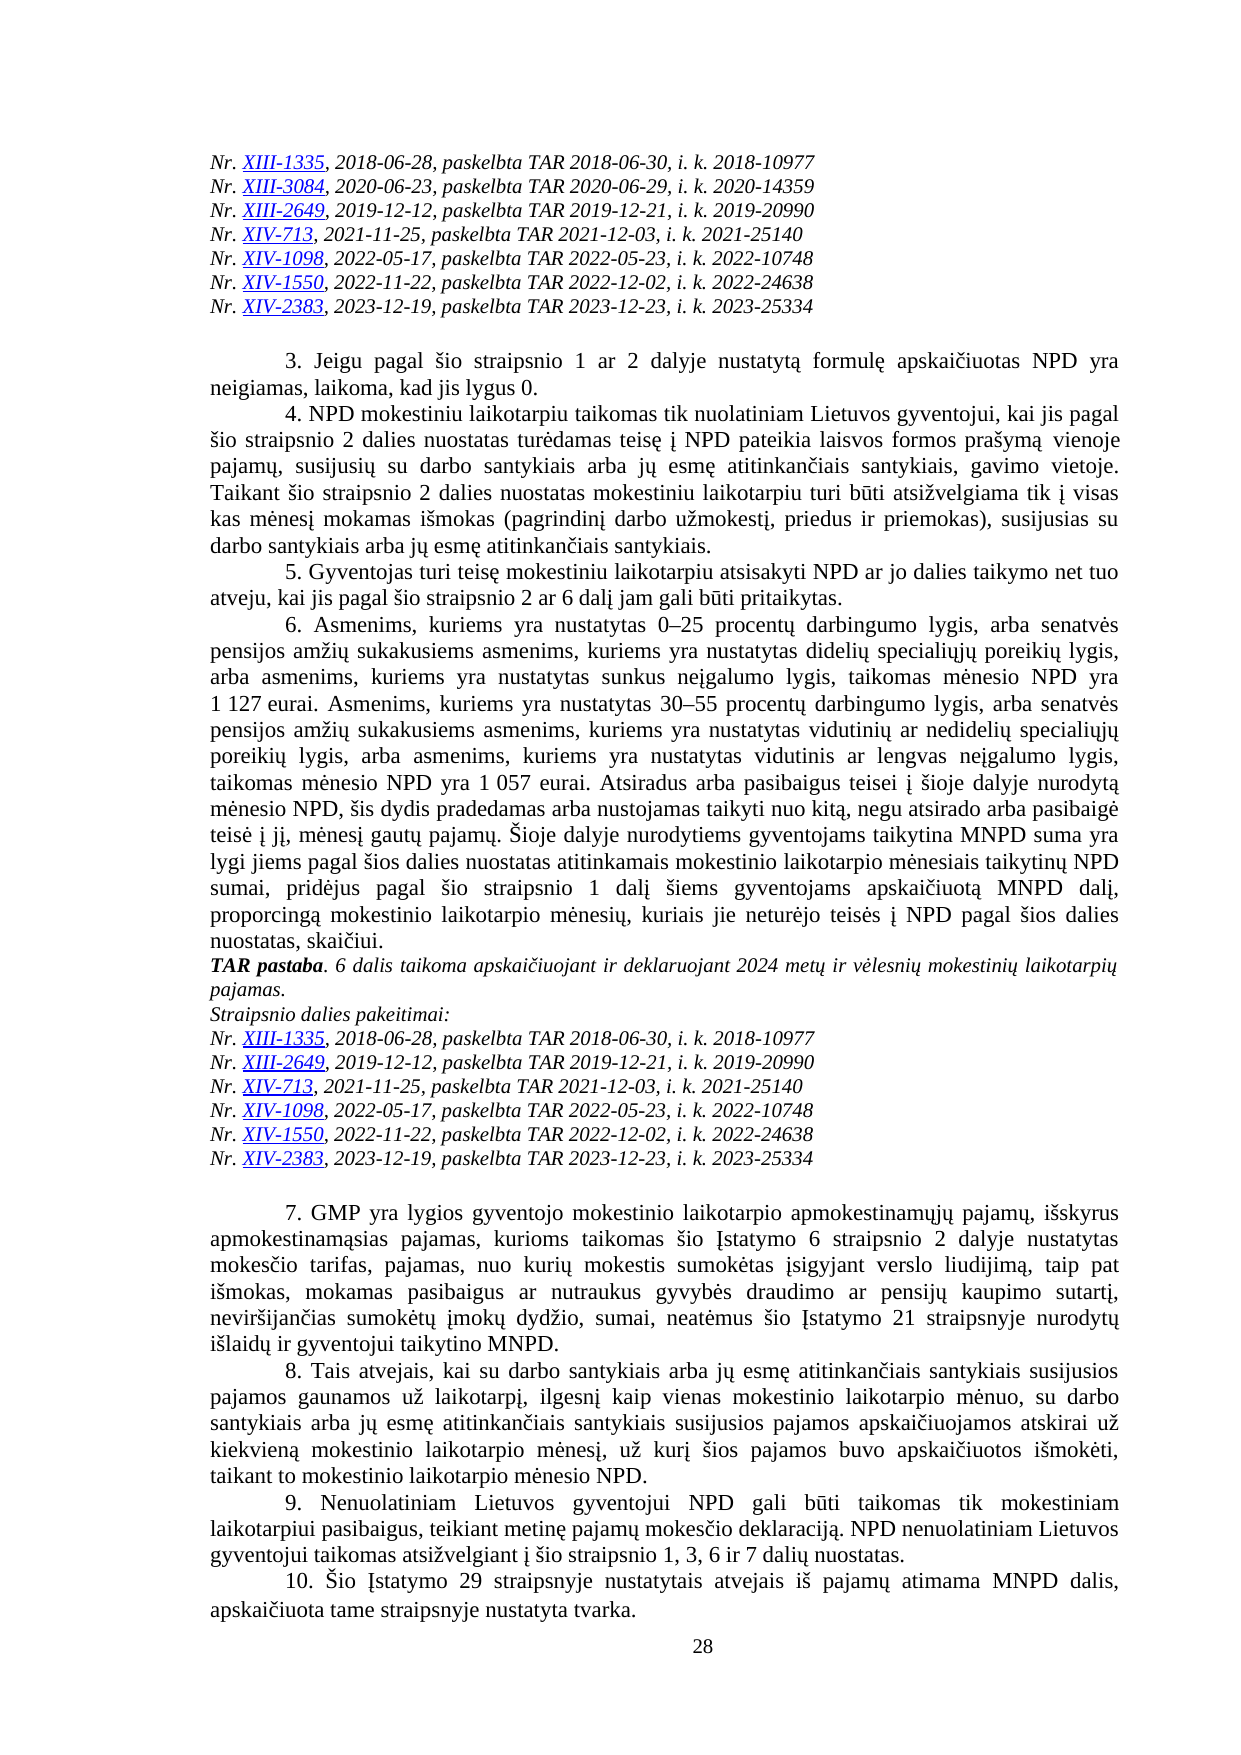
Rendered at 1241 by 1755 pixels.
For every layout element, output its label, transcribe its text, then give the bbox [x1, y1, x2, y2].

text Nr. XIII-2649, 2019-12-12, paskelbta TAR 2019-12-21, i. k. 2019-20990 [210, 1049, 1120, 1074]
text 4. NPD mokestiniu laikotarpiu taikomas tik nuolatiniam Lietuvos gyventojui, kai jis pagal šio straipsnio 2 dalies nuostatas turėdamas teisę į NPD pateikia laisvos formos prašymą vienoje pajamų, susijusių su darbo santykiais arba jų esmę atitinkančiais santykiais, gavimo vietoje. Taikant šio straipsnio 2 dalies nuostatas mokestiniu laikotarpiu turi būti atsižvelgiama tik į visas kas mėnesį mokamas išmokas (pagrindinį darbo užmokestį, priedus ir priemokas), susijusias su darbo santykiais arba jų esmę atitinkančiais santykiais. [210, 400, 1120, 558]
text Nr. XIV-713, 2021-11-25, paskelbta TAR 2021-12-03, i. k. 2021-25140 [210, 1074, 1120, 1098]
text Nr. XIV-1098, 2022-05-17, paskelbta TAR 2022-05-23, i. k. 2022-10748 [210, 1098, 1120, 1122]
text 3. Jeigu pagal šio straipsnio 1 ar 2 dalyje nustatytą formulę apskaičiuotas NPD yra neigiamas, laikoma, kad jis lygus 0. [210, 347, 1120, 400]
text Straipsnio dalies pakeitimai: [210, 1001, 1120, 1026]
text TAR pastaba. 6 dalis taikoma apskaičiuojant ir deklaruojant 2024 metų ir vėlesnių mokestinių laikotarpių pajamas. [210, 953, 1120, 1001]
text Nr. XIII-1335, 2018-06-28, paskelbta TAR 2018-06-30, i. k. 2018-10977 [210, 1026, 1120, 1049]
text 7. GMP yra lygios gyventojo mokestinio laikotarpio apmokestinamųjų pajamų, išskyrus apmokestinamąsias pajamas, kurioms taikomas šio Įstatymo 6 straipsnio 2 dalyje nustatytas mokesčio tarifas, pajamas, nuo kurių mokestis sumokėtas įsigyjant verslo liudijimą, taip pat išmokas, mokamas pasibaigus ar nutraukus gyvybės draudimo ar pensijų kaupimo sutartį, neviršijančias sumokėtų įmokų dydžio, sumai, neatėmus šio Įstatymo 21 straipsnyje nurodytų išlaidų ir gyventojui taikytino MNPD. [210, 1199, 1120, 1357]
text Nr. XIV-2383, 2023-12-19, paskelbta TAR 2023-12-23, i. k. 2023-25334 [210, 294, 1120, 318]
text 5. Gyventojas turi teisę mokestiniu laikotarpiu atsisakyti NPD ar jo dalies taikymo net tuo atveju, kai jis pagal šio straipsnio 2 ar 6 dalį jam gali būti pritaikytas. [210, 558, 1120, 611]
text Nr. XIII-3084, 2020-06-23, paskelbta TAR 2020-06-29, i. k. 2020-14359 [210, 174, 1120, 198]
text 9. Nenuolatiniam Lietuvos gyventojui NPD gali būti taikomas tik mokestiniam laikotarpiui pasibaigus, teikiant metinę pajamų mokesčio deklaraciją. NPD nenuolatiniam Lietuvos gyventojui taikomas atsižvelgiant į šio straipsnio 1, 3, 6 ir 7 dalių nuostatas. [210, 1488, 1120, 1568]
text Nr. XIV-1550, 2022-11-22, paskelbta TAR 2022-12-02, i. k. 2022-24638 [210, 270, 1120, 294]
text Nr. XIV-713, 2021-11-25, paskelbta TAR 2021-12-03, i. k. 2021-25140 [210, 222, 1120, 246]
text Nr. XIV-2383, 2023-12-19, paskelbta TAR 2023-12-23, i. k. 2023-25334 [210, 1146, 1120, 1170]
text Nr. XIV-1550, 2022-11-22, paskelbta TAR 2022-12-02, i. k. 2022-24638 [210, 1122, 1120, 1146]
text Nr. XIII-2649, 2019-12-12, paskelbta TAR 2019-12-21, i. k. 2019-20990 [210, 198, 1120, 222]
text Nr. XIV-1098, 2022-05-17, paskelbta TAR 2022-05-23, i. k. 2022-10748 [210, 246, 1120, 270]
text 6. Asmenims, kuriems yra nustatytas 0–25 procentų darbingumo lygis, arba senatvės pensijos amžių sukakusiems asmenims, kuriems yra nustatytas didelių specialiųjų poreikių lygis, arba asmenims, kuriems yra nustatytas sunkus neįgalumo lygis, taikomas mėnesio NPD yra 1 127 eurai. Asmenims, kuriems yra nustatytas 30–55 procentų darbingumo lygis, arba senatvės pensijos amžių sukakusiems asmenims, kuriems yra nustatytas vidutinių ar nedidelių specialiųjų poreikių lygis, arba asmenims, kuriems yra nustatytas vidutinis ar lengvas neįgalumo lygis, taikomas mėnesio NPD yra 1 057 eurai. Atsiradus arba pasibaigus teisei į šioje dalyje nurodytą mėnesio NPD, šis dydis pradedamas arba nustojamas taikyti nuo kitą, negu atsirado arba pasibaigė teisė į jį, mėnesį gautų pajamų. Šioje dalyje nurodytiems gyventojams taikytina MNPD suma yra lygi jiems pagal šios dalies nuostatas atitinkamais mokestinio laikotarpio mėnesiais taikytinų NPD sumai, pridėjus pagal šio straipsnio 1 dalį šiems gyventojams apskaičiuotą MNPD dalį, proporcingą mokestinio laikotarpio mėnesių, kuriais jie neturėjo teisės į NPD pagal šios dalies nuostatas, skaičiui. [210, 611, 1120, 953]
text 10. Šio Įstatymo 29 straipsnyje nustatytais atvejais iš pajamų atimama MNPD dalis, apskaičiuota tame straipsnyje nustatyta tvarka. [210, 1568, 1120, 1623]
text 8. Tais atvejais, kai su darbo santykiais arba jų esmę atitinkančiais santykiais susijusios pajamos gaunamos už laikotarpį, ilgesnį kaip vienas mokestinio laikotarpio mėnuo, su darbo santykiais arba jų esmę atitinkančiais santykiais susijusios pajamos apskaičiuojamos atskirai už kiekvieną mokestinio laikotarpio mėnesį, už kurį šios pajamos buvo apskaičiuotos išmokėti, taikant to mokestinio laikotarpio mėnesio NPD. [210, 1357, 1120, 1488]
text Nr. XIII-1335, 2018-06-28, paskelbta TAR 2018-06-30, i. k. 2018-10977 [210, 150, 1120, 174]
